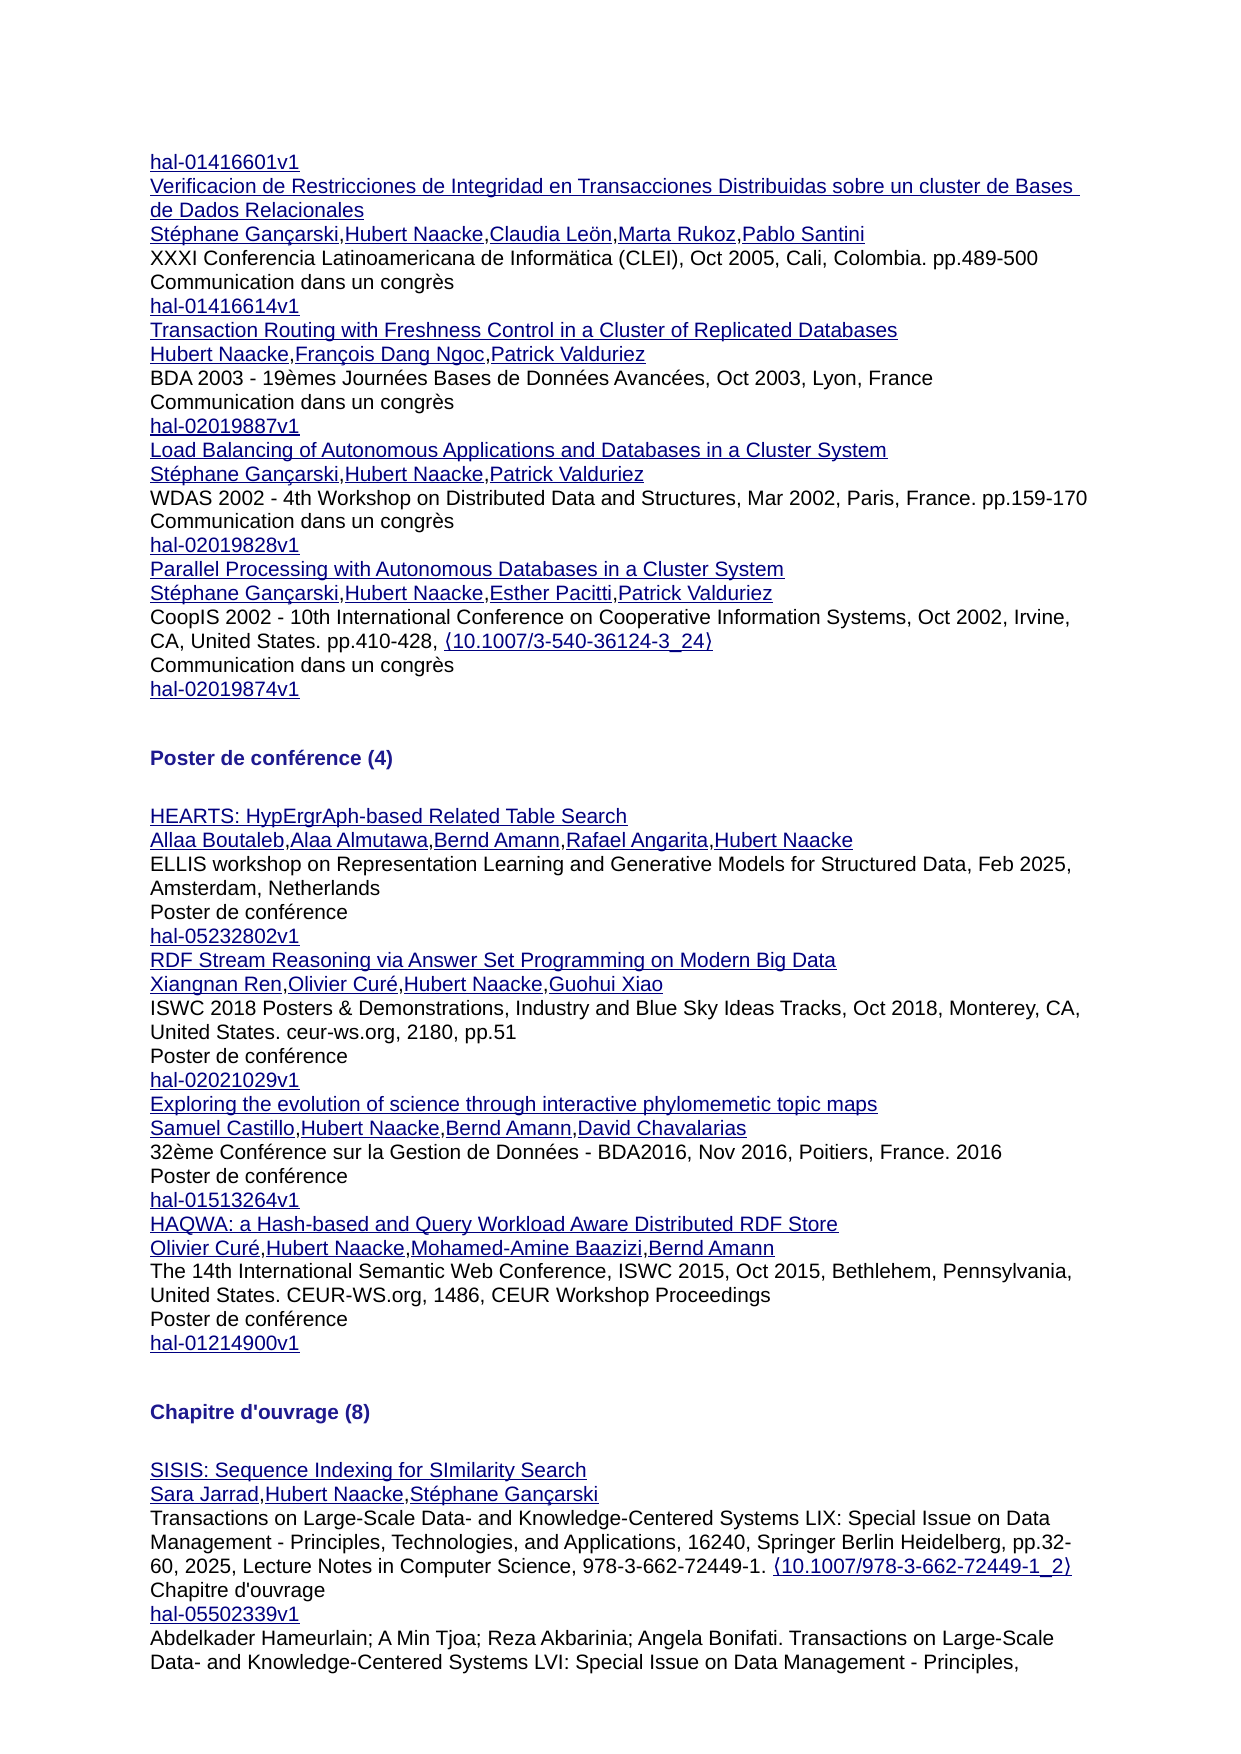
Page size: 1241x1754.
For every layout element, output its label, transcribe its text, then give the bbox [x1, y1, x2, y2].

table_cell Parallel Processing with Autonomous Databases in a Cluster System Stéphane Gançarski,Hubert Naacke,Esther Pacitti,Patrick Valduriez CoopIS 2002 - 10th International Conference on Cooperative Information Systems, Oct 2002, Irvine, CA, United States. pp.410-428, ⟨10.1007/3-540-36124-3_24⟩ Communication dans un congrès hal-02019874v1 [150, 557, 1090, 701]
table_cell Transaction Routing with Freshness Control in a Cluster of Replicated Databases Hubert Naacke,François Dang Ngoc,Patrick Valduriez BDA 2003 - 19èmes Journées Bases de Données Avancées, Oct 2003, Lyon, France Communication dans un congrès hal-02019887v1 [150, 318, 1090, 437]
table_cell HAQWA: a Hash-based and Query Workload Aware Distributed RDF Store Olivier Curé,Hubert Naacke,Mohamed-Amine Baazizi,Bernd Amann The 14th International Semantic Web Conference, ISWC 2015, Oct 2015, Bethlehem, Pennsylvania, United States. CEUR-WS.org, 1486, CEUR Workshop Proceedings Poster de conférence hal-01214900v1 [150, 1211, 1090, 1355]
table_cell hal-01416601v1 [150, 150, 1090, 174]
subtitle Poster de conférence (4) [150, 746, 1090, 770]
table_header SISIS: Sequence Indexing for SImilarity Search Sara Jarrad,Hubert Naacke,Stéphane Gançarski Transactions on Large-Scale Data- and Knowledge-Centered Systems LIX: Special Issue on Data Management - Principles, Technologies, and Applications, 16240, Springer Berlin Heidelberg, pp.32-60, 2025, Lecture Notes in Computer Science, 978-3-662-72449-1. ⟨10.1007/978-3-662-72449-1_2⟩ Chapitre d'ouvrage hal-05502339v1 [150, 1458, 1090, 1626]
table_cell RDF Stream Reasoning via Answer Set Programming on Modern Big Data Xiangnan Ren,Olivier Curé,Hubert Naacke,Guohui Xiao ISWC 2018 Posters & Demonstrations, Industry and Blue Sky Ideas Tracks, Oct 2018, Monterey, CA, United States. ceur-ws.org, 2180, pp.51 Poster de conférence hal-02021029v1 [150, 948, 1090, 1092]
table_cell ANTM: Aligned Neural Topic Models for Exploring Evolving Topics Hamed Rahimi,Hubert Naacke,Camelia Constantin,Bernd Amann Abdelkader Hameurlain; A Min Tjoa; Reza Akbarinia; Angela Bonifati. Transactions on Large-Scale Data- and Knowledge-Centered Systems LVI: Special Issue on Data Management - Principles, Technologies, and Applications, 14790, Springer Berlin Heidelberg, pp.76-97, 2024, Lecture Notes in Computer Science (TLDKS), 978-3-662-69603-3. ⟨10.1007/978-3-662-69603-3_3⟩ Chapitre d'ouvrage hal-04842482v1 [150, 1626, 1090, 1674]
table_cell Load Balancing of Autonomous Applications and Databases in a Cluster System Stéphane Gançarski,Hubert Naacke,Patrick Valduriez WDAS 2002 - 4th Workshop on Distributed Data and Structures, Mar 2002, Paris, France. pp.159-170 Communication dans un congrès hal-02019828v1 [150, 438, 1090, 557]
table_cell Exploring the evolution of science through interactive phylomemetic topic maps Samuel Castillo,Hubert Naacke,Bernd Amann,David Chavalarias 32ème Conférence sur la Gestion de Données - BDA2016, Nov 2016, Poitiers, France. 2016 Poster de conférence hal-01513264v1 [150, 1092, 1090, 1211]
table_cell Verificacion de Restricciones de Integridad en Transacciones Distribuidas sobre un cluster de Bases de Dados Relacionales Stéphane Gançarski,Hubert Naacke,Claudia Leön,Marta Rukoz,Pablo Santini XXXI Conferencia Latinoamericana de Informätica (CLEI), Oct 2005, Cali, Colombia. pp.489-500 Communication dans un congrès hal-01416614v1 [150, 174, 1090, 318]
table_header HEARTS: HypErgrAph-based Related Table Search Allaa Boutaleb,Alaa Almutawa,Bernd Amann,Rafael Angarita,Hubert Naacke ELLIS workshop on Representation Learning and Generative Models for Structured Data, Feb 2025, Amsterdam, Netherlands Poster de conférence hal-05232802v1 [150, 804, 1090, 948]
subtitle Chapitre d'ouvrage (8) [150, 1400, 1090, 1424]
